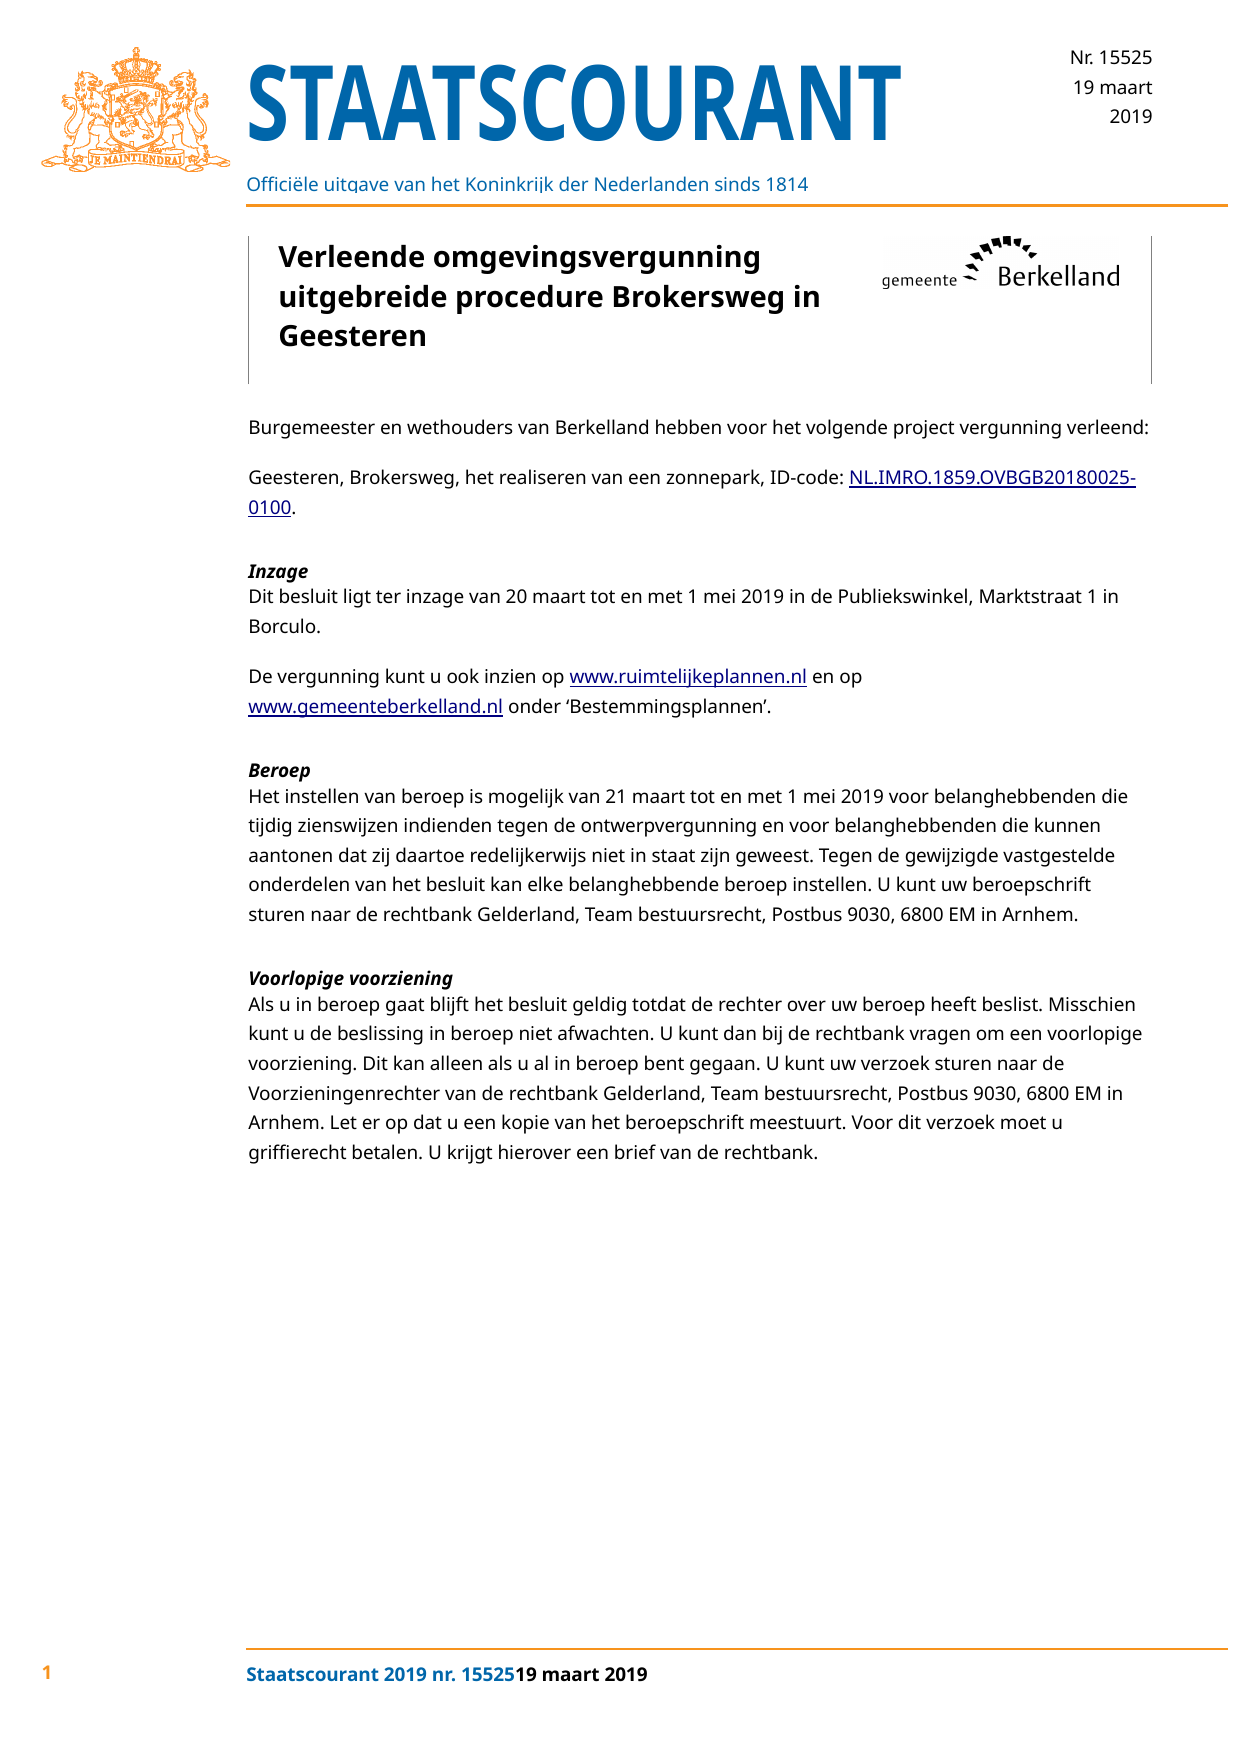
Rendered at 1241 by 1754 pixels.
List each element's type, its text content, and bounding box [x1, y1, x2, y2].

text Het instellen van beroep is mogelijk van 21 maart tot en met 1 mei 2019 voor belanghebbenden die tijdig zienswijzen indienden tegen de ontwerpvergunning en voor belanghebbenden die kunnen aantonen dat zij daartoe redelijkerwijs niet in staat zijn geweest. Tegen de gewijzigde vastgestelde onderdelen van het besluit kan elke belanghebbende beroep instellen. U kunt uw beroepschrift sturen naar de rechtbank Gelderland, Team bestuursrecht, Postbus 9030, 6800 EM in Arnhem. [248, 783, 1152, 927]
text Beroep [248, 757, 1152, 783]
text Dit besluit ligt ter inzage van 20 maart tot en met 1 mei 2019 in de Publiekswinkel, Marktstraat 1 in Borculo. [248, 584, 1152, 639]
text Als u in beroep gaat blijft het besluit geldig totdat de rechter over uw beroep heeft beslist. Misschien kunt u de beslissing in beroep niet afwachten. U kunt dan bij de rechtbank vragen om een voorlopige voorziening. Dit kan alleen als u al in beroep bent gegaan. U kunt uw verzoek sturen naar de Voorzieningenrechter van de rechtbank Gelderland, Team bestuursrecht, Postbus 9030, 6800 EM in Arnhem. Let er op dat u een kopie van het beroepschrift meestuurt. Voor dit verzoek moet u griffierecht betalen. U krijgt hierover een brief van de rechtbank. [248, 991, 1152, 1164]
text Geesteren, Brokersweg, het realiseren van een zonnepark, ID-code: NL.IMRO.1859.OVBGB20180025-0100. [248, 464, 1152, 520]
text Voorlopige voorziening [248, 965, 1152, 991]
picture [882, 236, 1119, 289]
table_header Verleende omgevingsvergunning uitgebreide procedure Brokersweg in Geesteren [249, 236, 850, 384]
picture [41, 47, 231, 172]
text Burgemeester en wethouders van Berkelland hebben voor het volgende project vergunning verleend: [248, 414, 1152, 440]
text Inzage [248, 558, 1152, 584]
table_header [850, 236, 1151, 384]
text De vergunning kunt u ook inzien op www.ruimtelijkeplannen.nl en op www.gemeenteberkelland.nl onder ‘Bestemmingsplannen’. [248, 664, 1152, 719]
